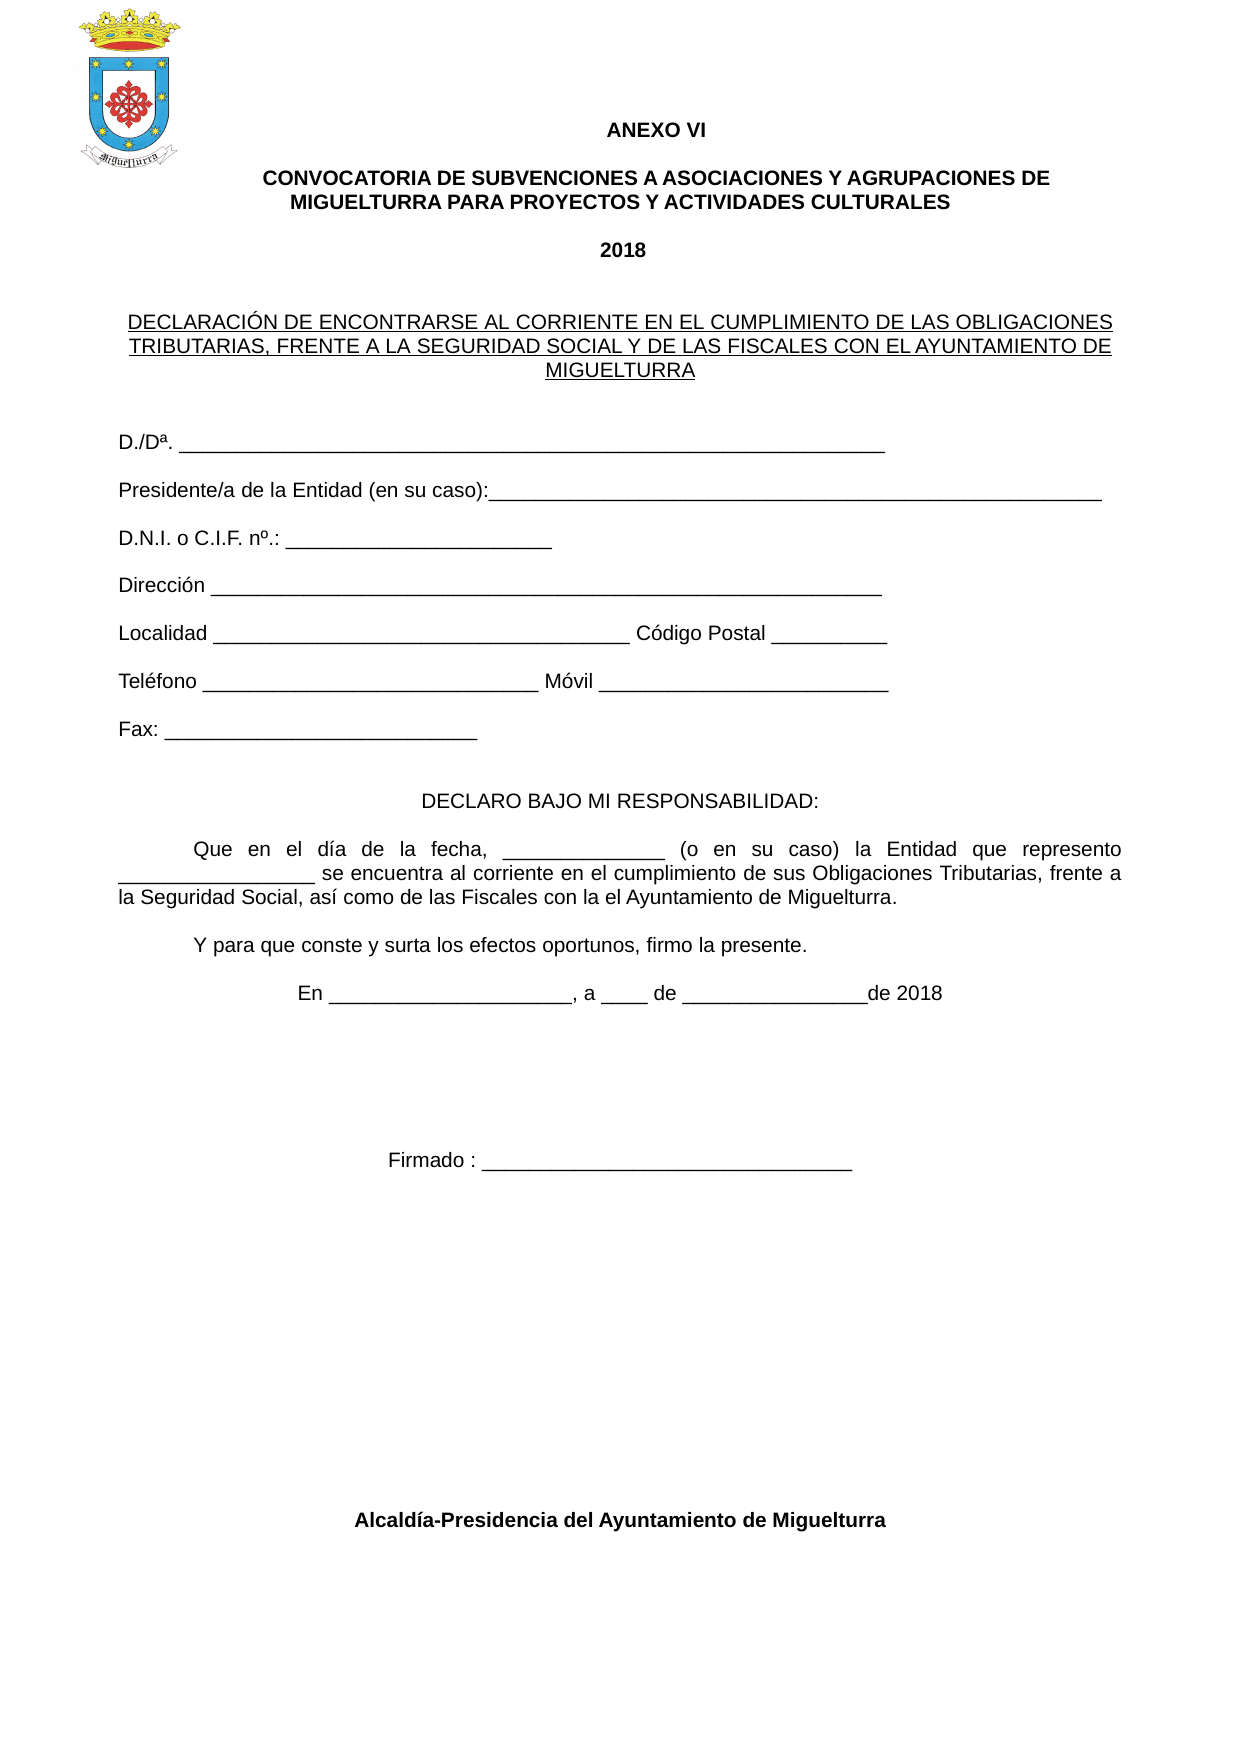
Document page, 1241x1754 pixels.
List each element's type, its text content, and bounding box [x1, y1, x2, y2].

text Presidente/a de la Entidad (en su caso):_____________________________________________________ [118, 477, 1122, 501]
text Dirección __________________________________________________________ [118, 573, 1122, 597]
text Localidad ____________________________________ Código Postal __________ [118, 621, 1122, 645]
text En _____________________, a ____ de ________________de 2018 [118, 981, 1122, 1004]
text Y para que conste y surta los efectos oportunos, firmo la presente. [118, 933, 1122, 957]
text 2018 [118, 238, 1122, 262]
picture [68, 0, 191, 178]
text DECLARACIÓN DE ENCONTRARSE AL CORRIENTE EN EL CUMPLIMIENTO DE LAS OBLIGACIONES TRIBUTARIAS, FRENTE A LA SEGURIDAD SOCIAL Y DE LAS FISCALES CON EL AYUNTAMIENTO DE MIGUELTURRA [118, 310, 1122, 382]
text DECLARO BAJO MI RESPONSABILIDAD: [118, 789, 1122, 813]
text ANEXO VI [191, 118, 1122, 142]
text Alcaldía-Presidencia del Ayuntamiento de Miguelturra [118, 1508, 1122, 1532]
text Que en el día de la fecha, ______________ (o en su caso) la Entidad que represento _________________ se encuentra al corriente en el cumplimiento de sus Obligaciones Tributarias, frente a la Seguridad Social, así como de las Fiscales con la el Ayuntamiento de Miguelturra. [118, 837, 1122, 909]
text Teléfono _____________________________ Móvil _________________________ [118, 669, 1122, 693]
text CONVOCATORIA DE SUBVENCIONES A ASOCIACIONES Y AGRUPACIONES DE MIGUELTURRA PARA PROYECTOS Y ACTIVIDADES CULTURALES [118, 166, 1122, 214]
text Fax: ___________________________ [118, 717, 1122, 741]
text D./Dª. _____________________________________________________________ [118, 429, 1122, 453]
text D.N.I. o C.I.F. nº.: _______________________ [118, 525, 1122, 549]
text Firmado : ________________________________ [118, 1148, 1122, 1172]
